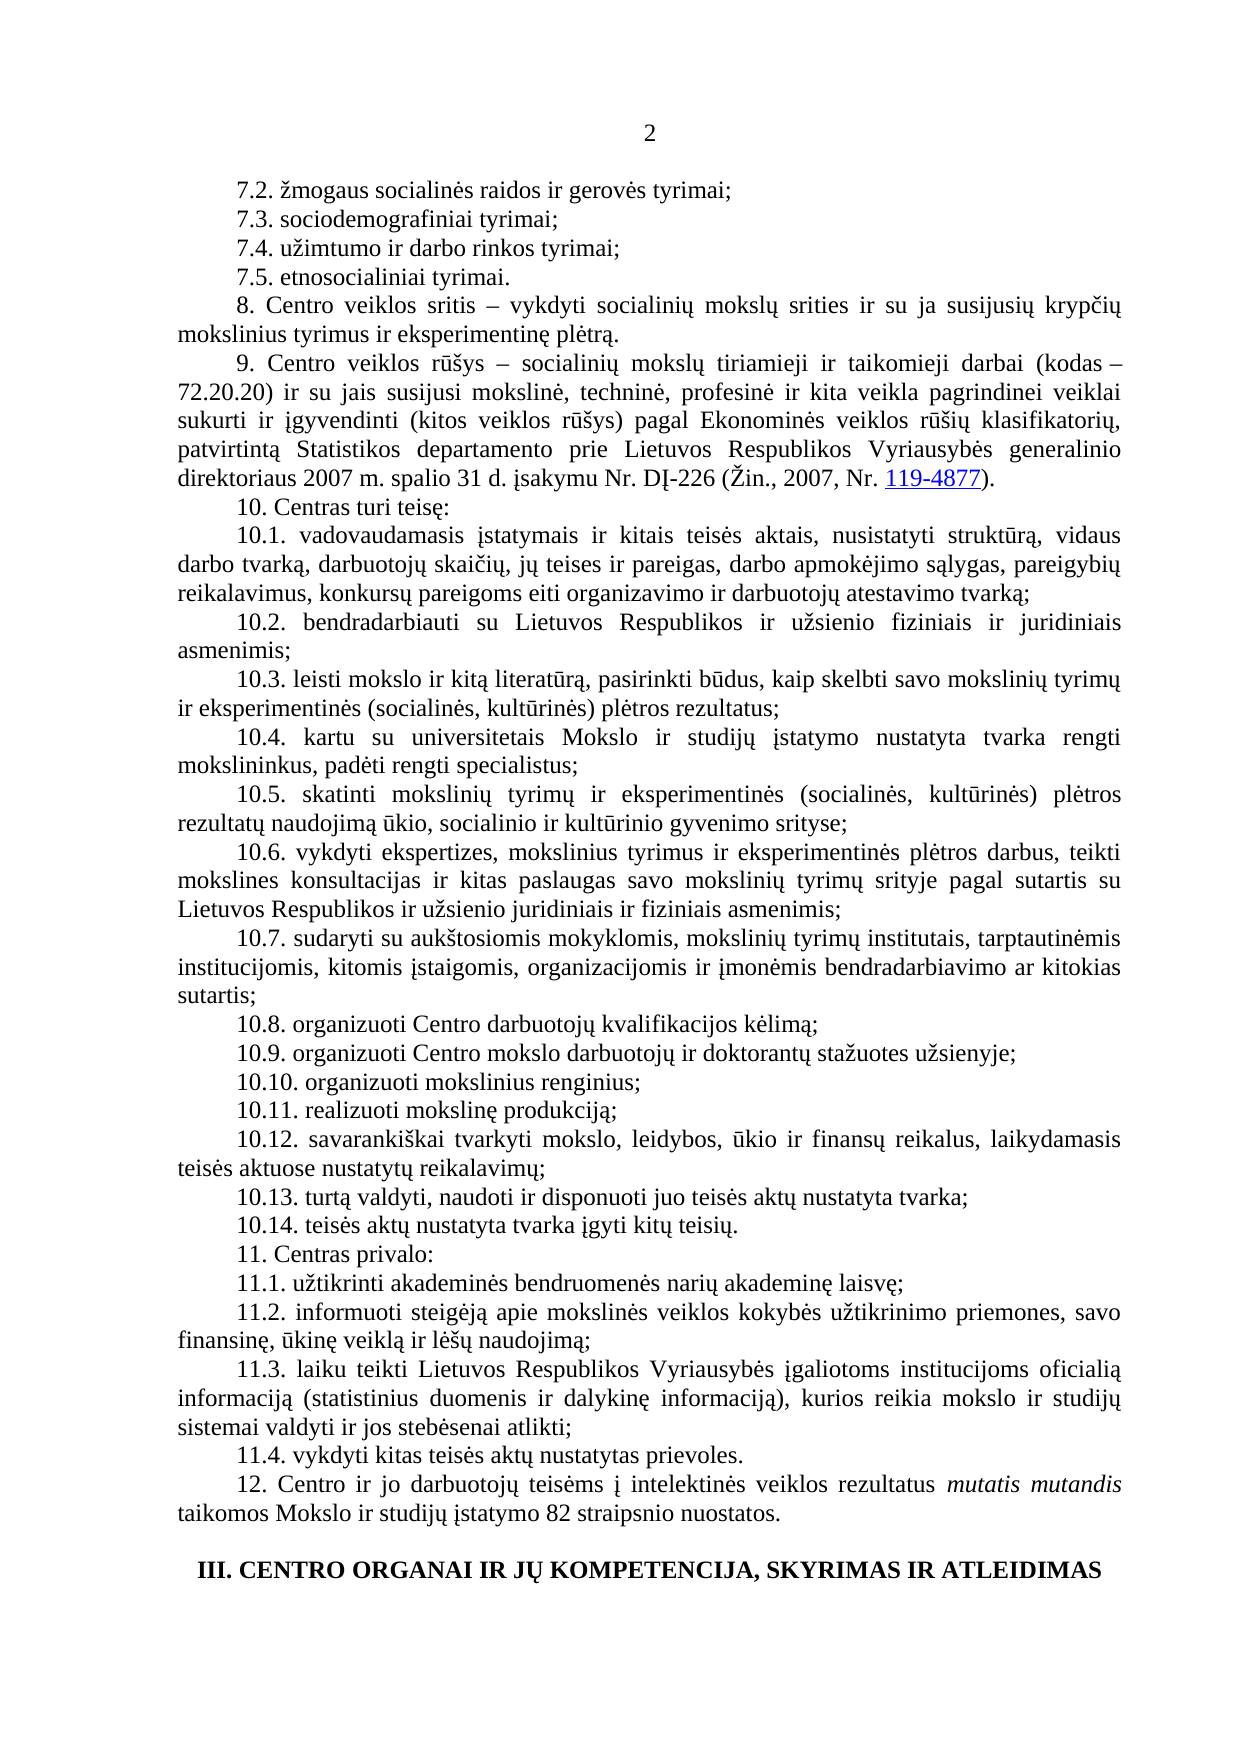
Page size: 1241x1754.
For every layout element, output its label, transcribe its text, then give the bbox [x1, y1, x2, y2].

text 9. Centro veiklos rūšys – socialinių mokslų tiriamieji ir taikomieji darbai (kodas – 72.20.20) ir su jais susijusi mokslinė, techninė, profesinė ir kita veikla pagrindinei veiklai sukurti ir įgyvendinti (kitos veiklos rūšys) pagal Ekonominės veiklos rūšių klasifikatorių, patvirtintą Statistikos departamento prie Lietuvos Respublikos Vyriausybės generalinio direktoriaus 2007 m. spalio 31 d. įsakymu Nr. DĮ-226 (Žin., 2007, Nr. 119-4877). [177, 348, 1122, 492]
text 10.9. organizuoti Centro mokslo darbuotojų ir doktorantų stažuotes užsienyje; [177, 1038, 1122, 1067]
text 7.3. sociodemografiniai tyrimai; [177, 204, 1122, 233]
text 11.2. informuoti steigėją apie mokslinės veiklos kokybės užtikrinimo priemones, savo finansinę, ūkinę veiklą ir lėšų naudojimą; [177, 1297, 1122, 1354]
text 11.3. laiku teikti Lietuvos Respublikos Vyriausybės įgaliotoms institucijoms oficialią informaciją (statistinius duomenis ir dalykinę informaciją), kurios reikia mokslo ir studijų sistemai valdyti ir jos stebėsenai atlikti; [177, 1354, 1122, 1441]
text 8. Centro veiklos sritis – vykdyti socialinių mokslų srities ir su ja susijusių krypčių mokslinius tyrimus ir eksperimentinę plėtrą. [177, 291, 1122, 348]
text III. CENTRO ORGANAI IR JŲ KOMPETENCIJA, SKYRIMAS IR ATLEIDIMAS [177, 1556, 1122, 1584]
text 12. Centro ir jo darbuotojų teisėms į intelektinės veiklos rezultatus mutatis mutandis taikomos Mokslo ir studijų įstatymo 82 straipsnio nuostatos. [177, 1469, 1122, 1527]
text 10.13. turtą valdyti, naudoti ir disponuoti juo teisės aktų nustatyta tvarka; [177, 1182, 1122, 1211]
text 7.4. užimtumo ir darbo rinkos tyrimai; [177, 233, 1122, 262]
text 10.7. sudaryti su aukštosiomis mokyklomis, mokslinių tyrimų institutais, tarptautinėmis institucijomis, kitomis įstaigomis, organizacijomis ir įmonėmis bendradarbiavimo ar kitokias sutartis; [177, 923, 1122, 1009]
text 11.1. užtikrinti akademinės bendruomenės narių akademinę laisvę; [177, 1268, 1122, 1297]
text 10.14. teisės aktų nustatyta tvarka įgyti kitų teisių. [177, 1211, 1122, 1239]
text 11.4. vykdyti kitas teisės aktų nustatytas prievoles. [177, 1441, 1122, 1469]
text 10.10. organizuoti mokslinius renginius; [177, 1067, 1122, 1096]
text 7.2. žmogaus socialinės raidos ir gerovės tyrimai; [177, 176, 1122, 204]
text 10.5. skatinti mokslinių tyrimų ir eksperimentinės (socialinės, kultūrinės) plėtros rezultatų naudojimą ūkio, socialinio ir kultūrinio gyvenimo srityse; [177, 779, 1122, 837]
text 10.12. savarankiškai tvarkyti mokslo, leidybos, ūkio ir finansų reikalus, laikydamasis teisės aktuose nustatytų reikalavimų; [177, 1124, 1122, 1182]
text 10.2. bendradarbiauti su Lietuvos Respublikos ir užsienio fiziniais ir juridiniais asmenimis; [177, 607, 1122, 664]
text 7.5. etnosocialiniai tyrimai. [177, 262, 1122, 291]
text 11. Centras privalo: [177, 1239, 1122, 1268]
text 10.6. vykdyti ekspertizes, mokslinius tyrimus ir eksperimentinės plėtros darbus, teikti mokslines konsultacijas ir kitas paslaugas savo mokslinių tyrimų srityje pagal sutartis su Lietuvos Respublikos ir užsienio juridiniais ir fiziniais asmenimis; [177, 837, 1122, 923]
text 10.11. realizuoti mokslinę produkciją; [177, 1096, 1122, 1124]
text 10.4. kartu su universitetais Mokslo ir studijų įstatymo nustatyta tvarka rengti mokslininkus, padėti rengti specialistus; [177, 722, 1122, 779]
text 10. Centras turi teisę: [177, 492, 1122, 521]
text 10.3. leisti mokslo ir kitą literatūrą, pasirinkti būdus, kaip skelbti savo mokslinių tyrimų ir eksperimentinės (socialinės, kultūrinės) plėtros rezultatus; [177, 664, 1122, 722]
text 10.8. organizuoti Centro darbuotojų kvalifikacijos kėlimą; [177, 1009, 1122, 1038]
text 10.1. vadovaudamasis įstatymais ir kitais teisės aktais, nusistatyti struktūrą, vidaus darbo tvarką, darbuotojų skaičių, jų teises ir pareigas, darbo apmokėjimo sąlygas, pareigybių reikalavimus, konkursų pareigoms eiti organizavimo ir darbuotojų atestavimo tvarką; [177, 521, 1122, 607]
